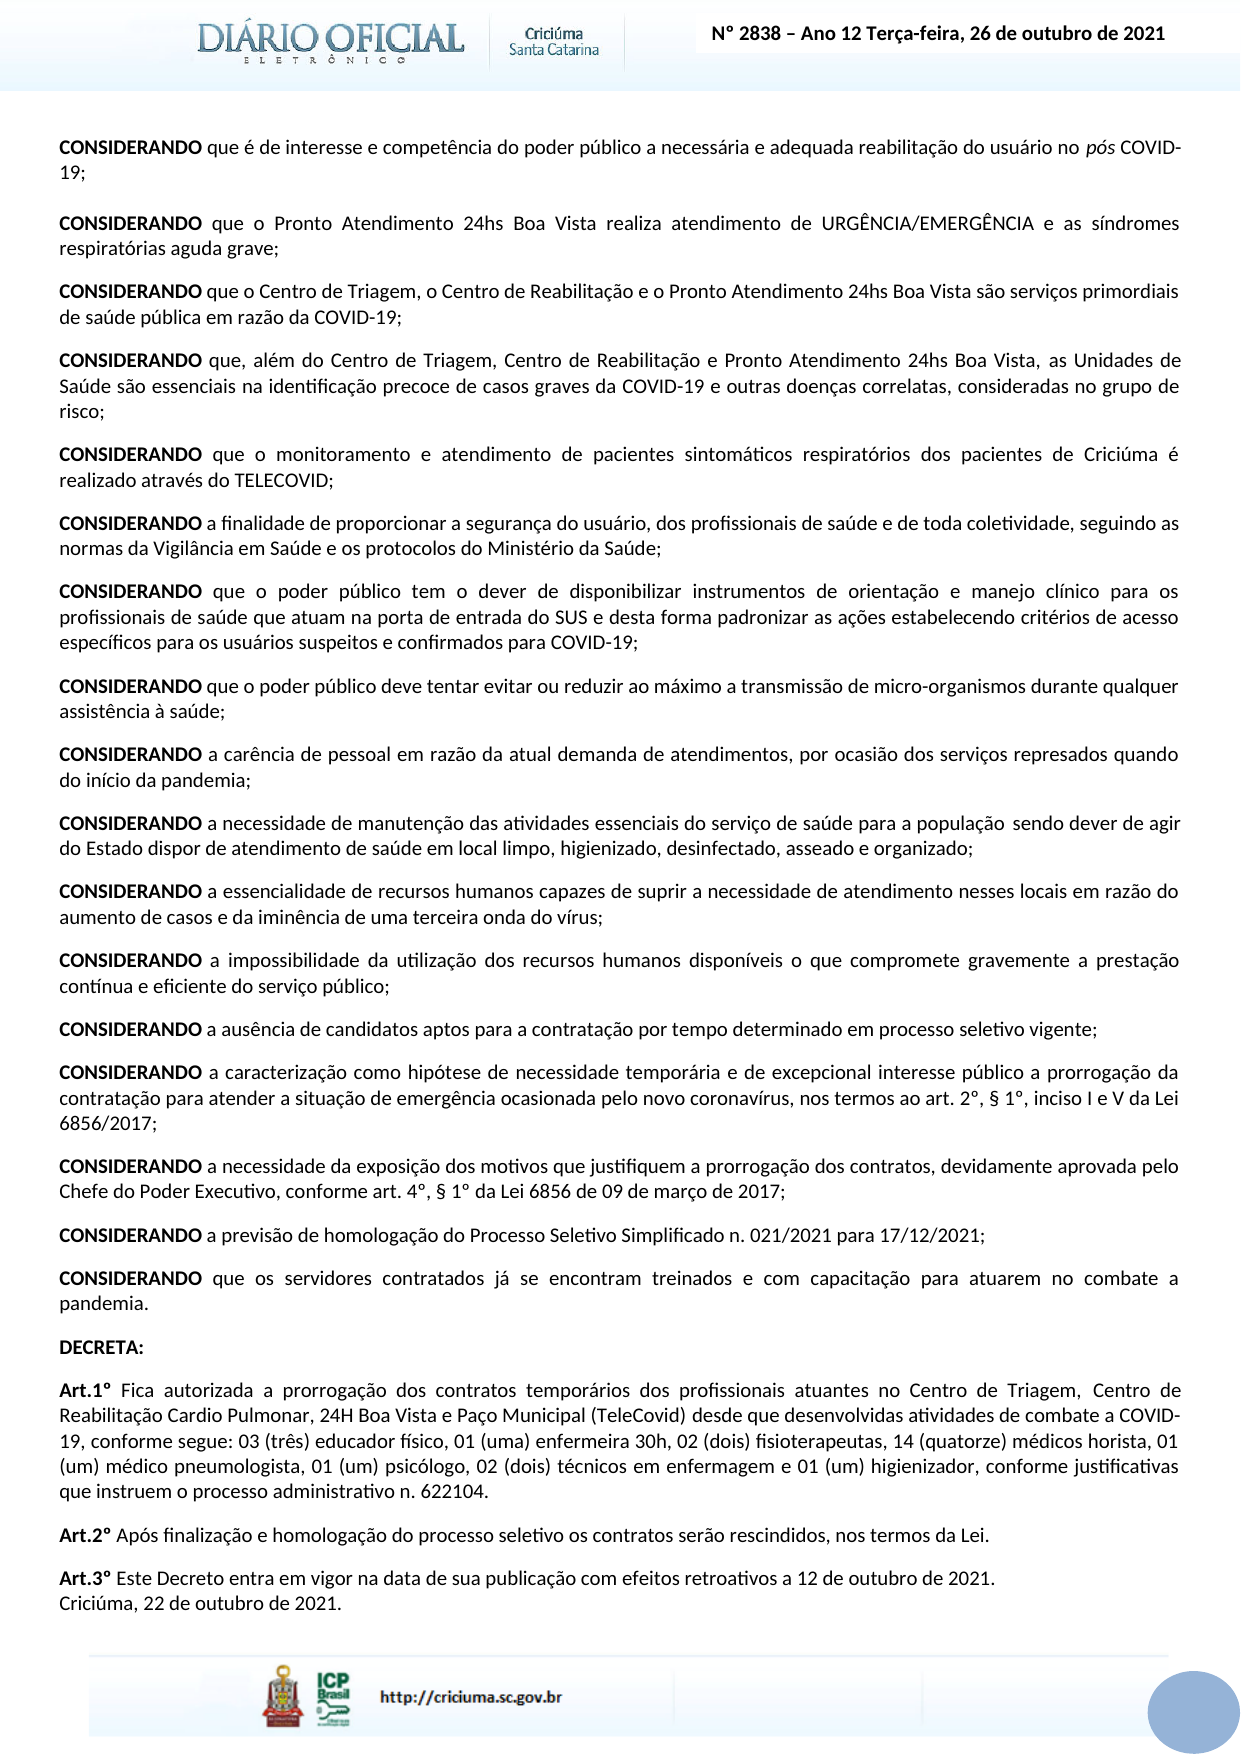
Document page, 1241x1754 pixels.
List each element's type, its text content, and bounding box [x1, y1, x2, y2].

text Art.3º Este Decreto entra em vigor na data de sua publicação com efeitos retroativos a 12 de outubro de 2021. [59, 1565, 1181, 1591]
text CONSIDERANDO que é de interesse e competência do poder público a necessária e adequada reabilitação do usuário no pós COVID-19; [59, 134, 1181, 185]
text CONSIDERANDO a finalidade de proporcionar a segurança do usuário, dos profissionais de saúde e de toda coletividade, seguindo as normas da Vigilância em Saúde e os protocolos do Ministério da Saúde; [59, 510, 1181, 561]
text CONSIDERANDO a necessidade de manutenção das atividades essenciais do serviço de saúde para a população sendo dever de agir do Estado dispor de atendimento de saúde em local limpo, higienizado, desinfectado, asseado e organizado; [59, 810, 1181, 861]
text CONSIDERANDO a impossibilidade da utilização dos recursos humanos disponíveis o que compromete gravemente a prestação contínua e eficiente do serviço público; [59, 947, 1181, 998]
text CONSIDERANDO a caracterização como hipótese de necessidade temporária e de excepcional interesse público a prorrogação da contratação para atender a situação de emergência ocasionada pelo novo coronavírus, nos termos ao art. 2º, § 1º, inciso I e V da Lei 6856/2017; [59, 1059, 1181, 1136]
text CONSIDERANDO a carência de pessoal em razão da atual demanda de atendimentos, por ocasião dos serviços represados quando do início da pandemia; [59, 741, 1181, 792]
text CONSIDERANDO que o Centro de Triagem, o Centro de Reabilitação e o Pronto Atendimento 24hs Boa Vista são serviços primordiais de saúde pública em razão da COVID-19; [59, 279, 1181, 329]
text Art.2º Após finalização e homologação do processo seletivo os contratos serão rescindidos, nos termos da Lei. [59, 1522, 1181, 1547]
text CONSIDERANDO que o monitoramento e atendimento de pacientes sintomáticos respiratórios dos pacientes de Criciúma é realizado através do TELECOVID; [59, 441, 1181, 492]
text DECRETA: [59, 1334, 1181, 1359]
text CONSIDERANDO que o poder público tem o dever de disponibilizar instrumentos de orientação e manejo clínico para os profissionais de saúde que atuam na porta de entrada do SUS e desta forma padronizar as ações estabelecendo critérios de acesso específicos para os usuários suspeitos e confirmados para COVID-19; [59, 579, 1181, 655]
text CONSIDERANDO que o Pronto Atendimento 24hs Boa Vista realiza atendimento de URGÊNCIA/EMERGÊNCIA e as síndromes respiratórias aguda grave; [59, 210, 1181, 261]
text Art.1º Fica autorizada a prorrogação dos contratos temporários dos profissionais atuantes no Centro de Triagem, Centro de Reabilitação Cardio Pulmonar, 24H Boa Vista e Paço Municipal (TeleCovid) desde que desenvolvidas atividades de combate a COVID-19, conforme segue: 03 (três) educador físico, 01 (uma) enfermeira 30h, 02 (dois) fisioterapeutas, 14 (quatorze) médicos horista, 01 (um) médico pneumologista, 01 (um) psicólogo, 02 (dois) técnicos em enfermagem e 01 (um) higienizador, conforme justificativas que instruem o processo administrativo n. 622104. [59, 1377, 1181, 1504]
text CONSIDERANDO que o poder público deve tentar evitar ou reduzir ao máximo a transmissão de micro-organismos durante qualquer assistência à saúde; [59, 673, 1181, 724]
text CONSIDERANDO que os servidores contratados já se encontram treinados e com capacitação para atuarem no combate a pandemia. [59, 1265, 1181, 1316]
text Criciúma, 22 de outubro de 2021. [59, 1591, 1181, 1616]
text CONSIDERANDO a necessidade da exposição dos motivos que justifiquem a prorrogação dos contratos, devidamente aprovada pelo Chefe do Poder Executivo, conforme art. 4º, § 1º da Lei 6856 de 09 de março de 2017; [59, 1153, 1181, 1204]
text CONSIDERANDO a previsão de homologação do Processo Seletivo Simplificado n. 021/2021 para 17/12/2021; [59, 1222, 1181, 1247]
text CONSIDERANDO a ausência de candidatos aptos para a contratação por tempo determinado em processo seletivo vigente; [59, 1016, 1181, 1041]
text CONSIDERANDO a essencialidade de recursos humanos capazes de suprir a necessidade de atendimento nesses locais em razão do aumento de casos e da iminência de uma terceira onda do vírus; [59, 879, 1181, 929]
text CONSIDERANDO que, além do Centro de Triagem, Centro de Reabilitação e Pronto Atendimento 24hs Boa Vista, as Unidades de Saúde são essenciais na identificação precoce de casos graves da COVID-19 e outras doenças correlatas, consideradas no grupo de risco; [59, 347, 1181, 424]
